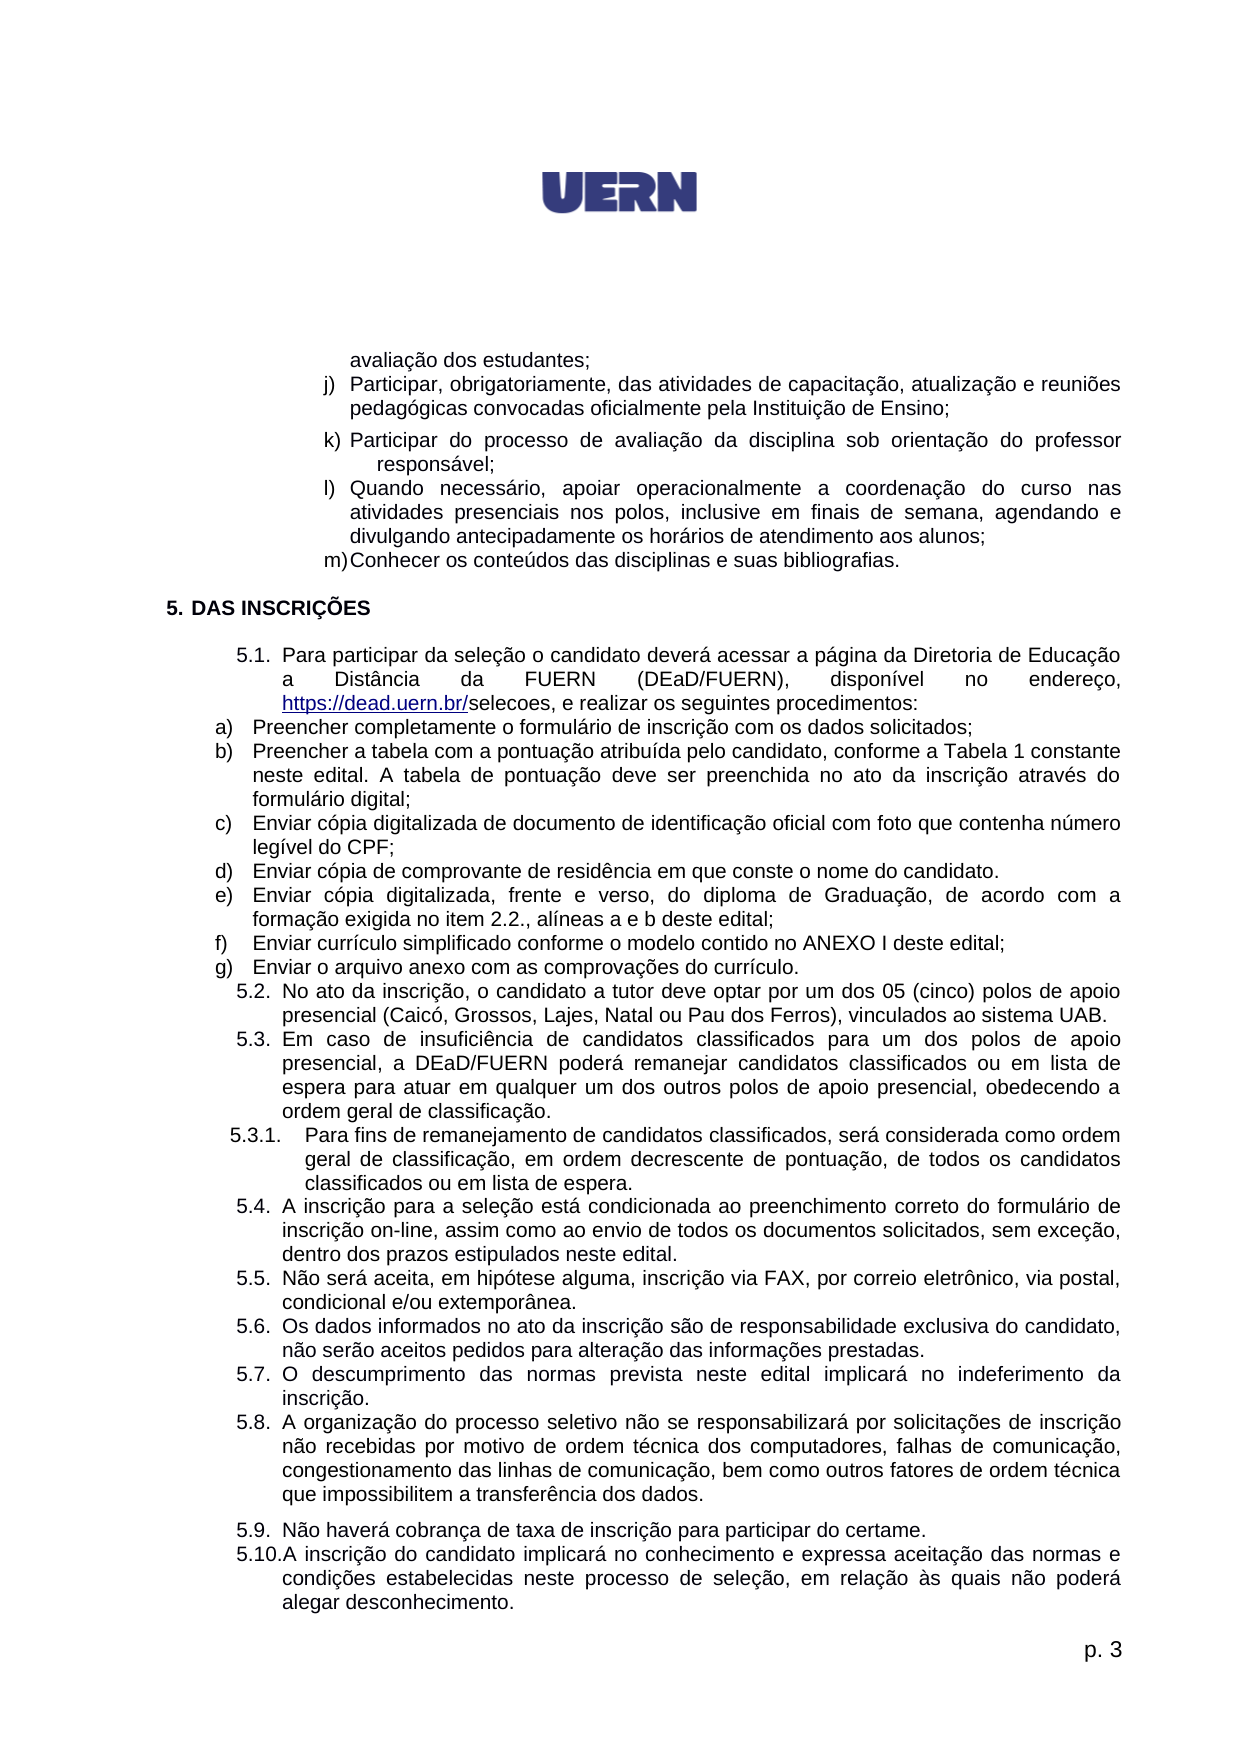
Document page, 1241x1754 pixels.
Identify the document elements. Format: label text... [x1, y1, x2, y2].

list DAS INSCRIÇÕES [166, 595, 1122, 619]
list Enviar currículo simplificado conforme o modelo contido no ANEXO I deste edital; [215, 931, 1122, 955]
list No ato da inscrição, o candidato a tutor deve optar por um dos 05 (cinco) polos de apoio presencial (Caicó, Grossos, Lajes, Natal ou Pau dos Ferros), vinculados ao sistema UAB. [236, 979, 1122, 1027]
list Participar do processo de avaliação da disciplina sob orientação do professor responsável; [324, 428, 1122, 476]
list Os dados informados no ato da inscrição são de responsabilidade exclusiva do candidato, não serão aceitos pedidos para alteração das informações prestadas. [236, 1314, 1122, 1362]
list Em caso de insuficiência de candidatos classificados para um dos polos de apoio presencial, a DEaD/FUERN poderá remanejar candidatos classificados ou em lista de espera para atuar em qualquer um dos outros polos de apoio presencial, obedecendo a ordem geral de classificação. [236, 1027, 1122, 1122]
list avaliação dos estudantes; [324, 348, 1122, 372]
list O descumprimento das normas prevista neste edital implicará no indeferimento da inscrição. [236, 1362, 1122, 1410]
list Quando necessário, apoiar operacionalmente a coordenação do curso nas atividades presenciais nos polos, inclusive em finais de semana, agendando e divulgando antecipadamente os horários de atendimento aos alunos; [324, 476, 1122, 547]
list Preencher a tabela com a pontuação atribuída pelo candidato, conforme a Tabela 1 constante neste edital. A tabela de pontuação deve ser preenchida no ato da inscrição através do formulário digital; [215, 739, 1122, 811]
list A organização do processo seletivo não se responsabilizará por solicitações de inscrição não recebidas por motivo de ordem técnica dos computadores, falhas de comunicação, congestionamento das linhas de comunicação, bem como outros fatores de ordem técnica que impossibilitem a transferência dos dados. [236, 1410, 1122, 1506]
list Conhecer os conteúdos das disciplinas e suas bibliografias. [324, 547, 1122, 571]
list Não haverá cobrança de taxa de inscrição para participar do certame. [236, 1518, 1122, 1542]
list Para fins de remanejamento de candidatos classificados, será considerada como ordem geral de classificação, em ordem decrescente de pontuação, de todos os candidatos classificados ou em lista de espera. [229, 1122, 1122, 1194]
list Enviar cópia digitalizada de documento de identificação oficial com foto que contenha número legível do CPF; [215, 811, 1122, 859]
list Enviar o arquivo anexo com as comprovações do currículo. [215, 955, 1122, 979]
list Não será aceita, em hipótese alguma, inscrição via FAX, por correio eletrônico, via postal, condicional e/ou extemporânea. [236, 1266, 1122, 1314]
list Enviar cópia digitalizada, frente e verso, do diploma de Graduação, de acordo com a formação exigida no item 2.2., alíneas a e b deste edital; [215, 883, 1122, 931]
list Enviar cópia de comprovante de residência em que conste o nome do candidato. [215, 859, 1122, 883]
list A inscrição do candidato implicará no conhecimento e expressa aceitação das normas e condições estabelecidas neste processo de seleção, em relação às quais não poderá alegar desconhecimento. [236, 1542, 1122, 1614]
list Participar, obrigatoriamente, das atividades de capacitação, atualização e reuniões pedagógicas convocadas oficialmente pela Instituição de Ensino; [324, 372, 1122, 420]
list Para participar da seleção o candidato deverá acessar a página da Diretoria de Educação a Distância da FUERN (DEaD/FUERN), disponível no endereço, https://dead.uern.br/selecoes, e realizar os seguintes procedimentos: [236, 643, 1122, 715]
list Preencher completamente o formulário de inscrição com os dados solicitados; [215, 715, 1122, 739]
list A inscrição para a seleção está condicionada ao preenchimento correto do formulário de inscrição on-line, assim como ao envio de todos os documentos solicitados, sem exceção, dentro dos prazos estipulados neste edital. [236, 1194, 1122, 1266]
